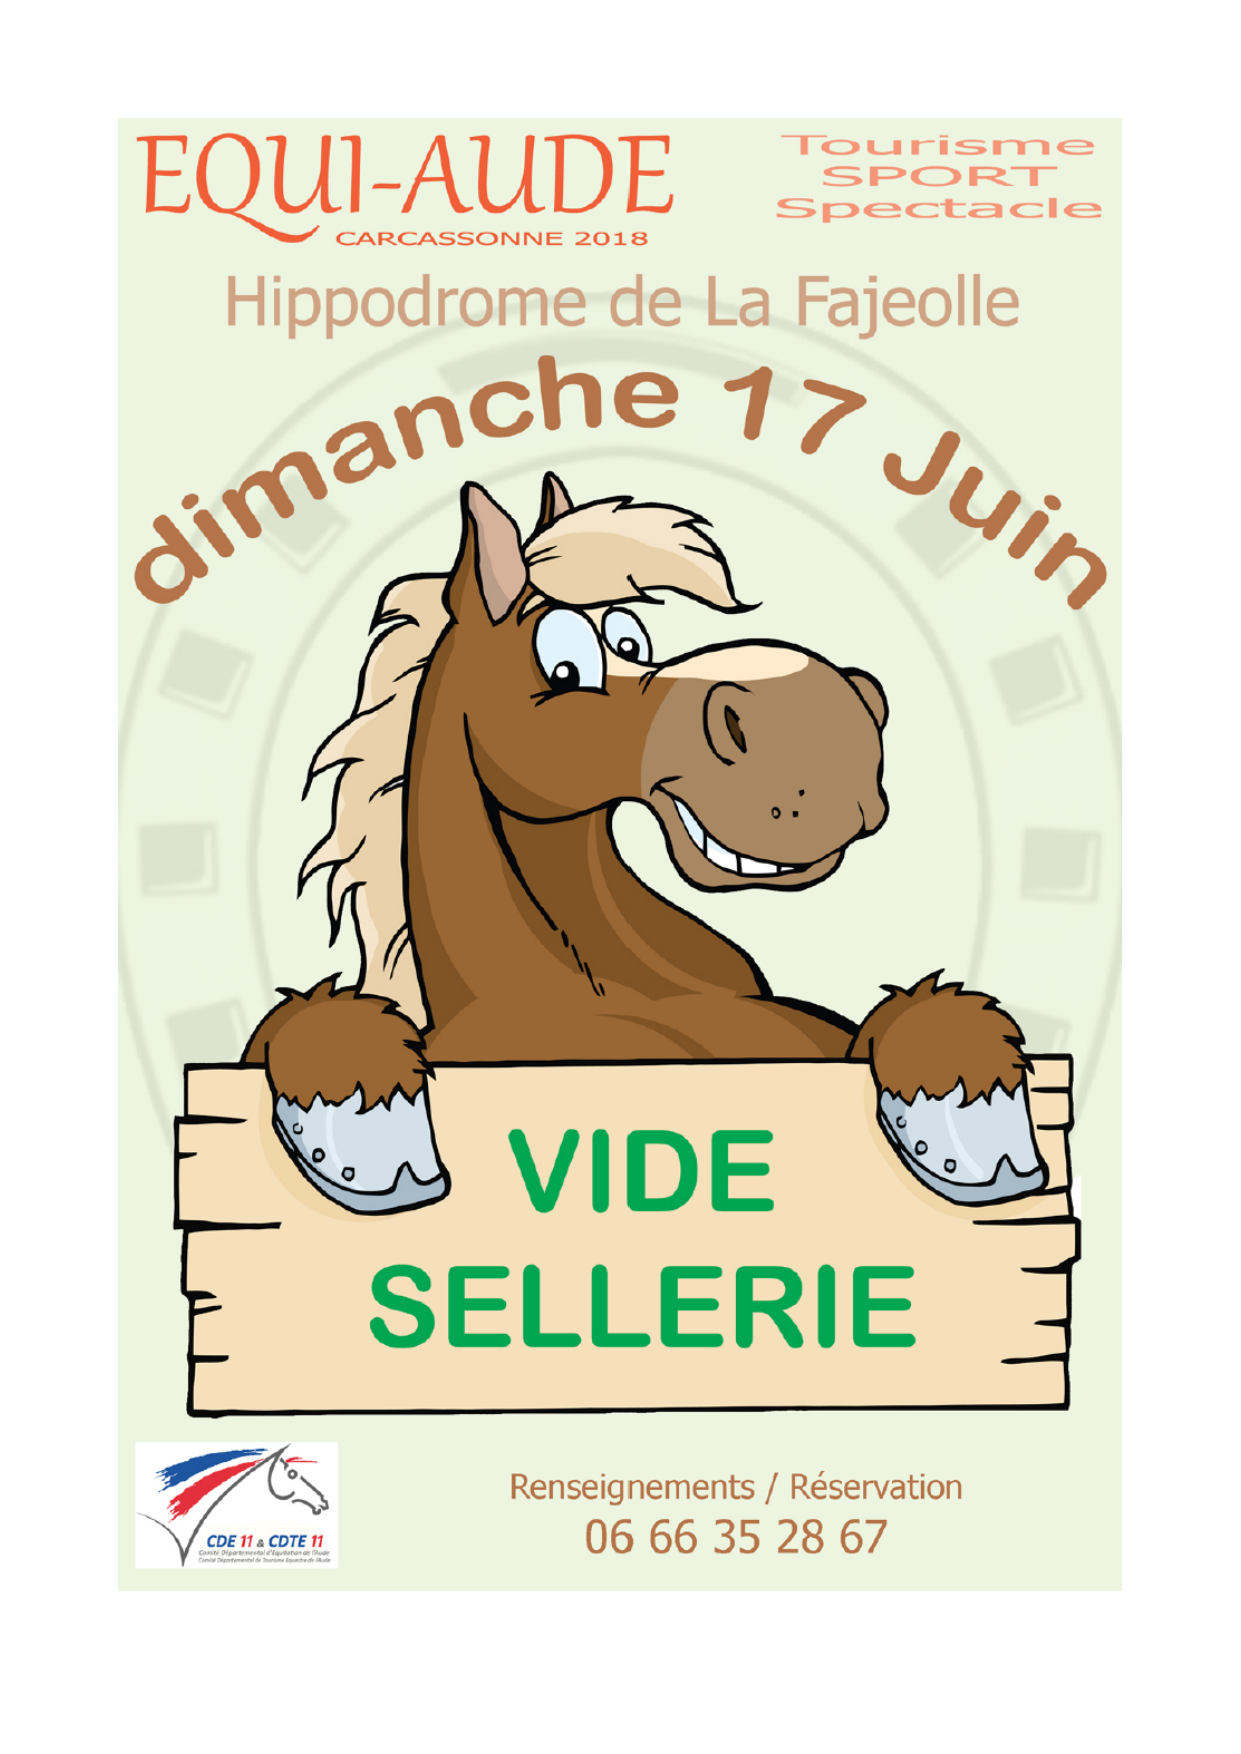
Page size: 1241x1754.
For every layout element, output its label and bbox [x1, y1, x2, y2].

picture [118, 118, 1123, 1607]
